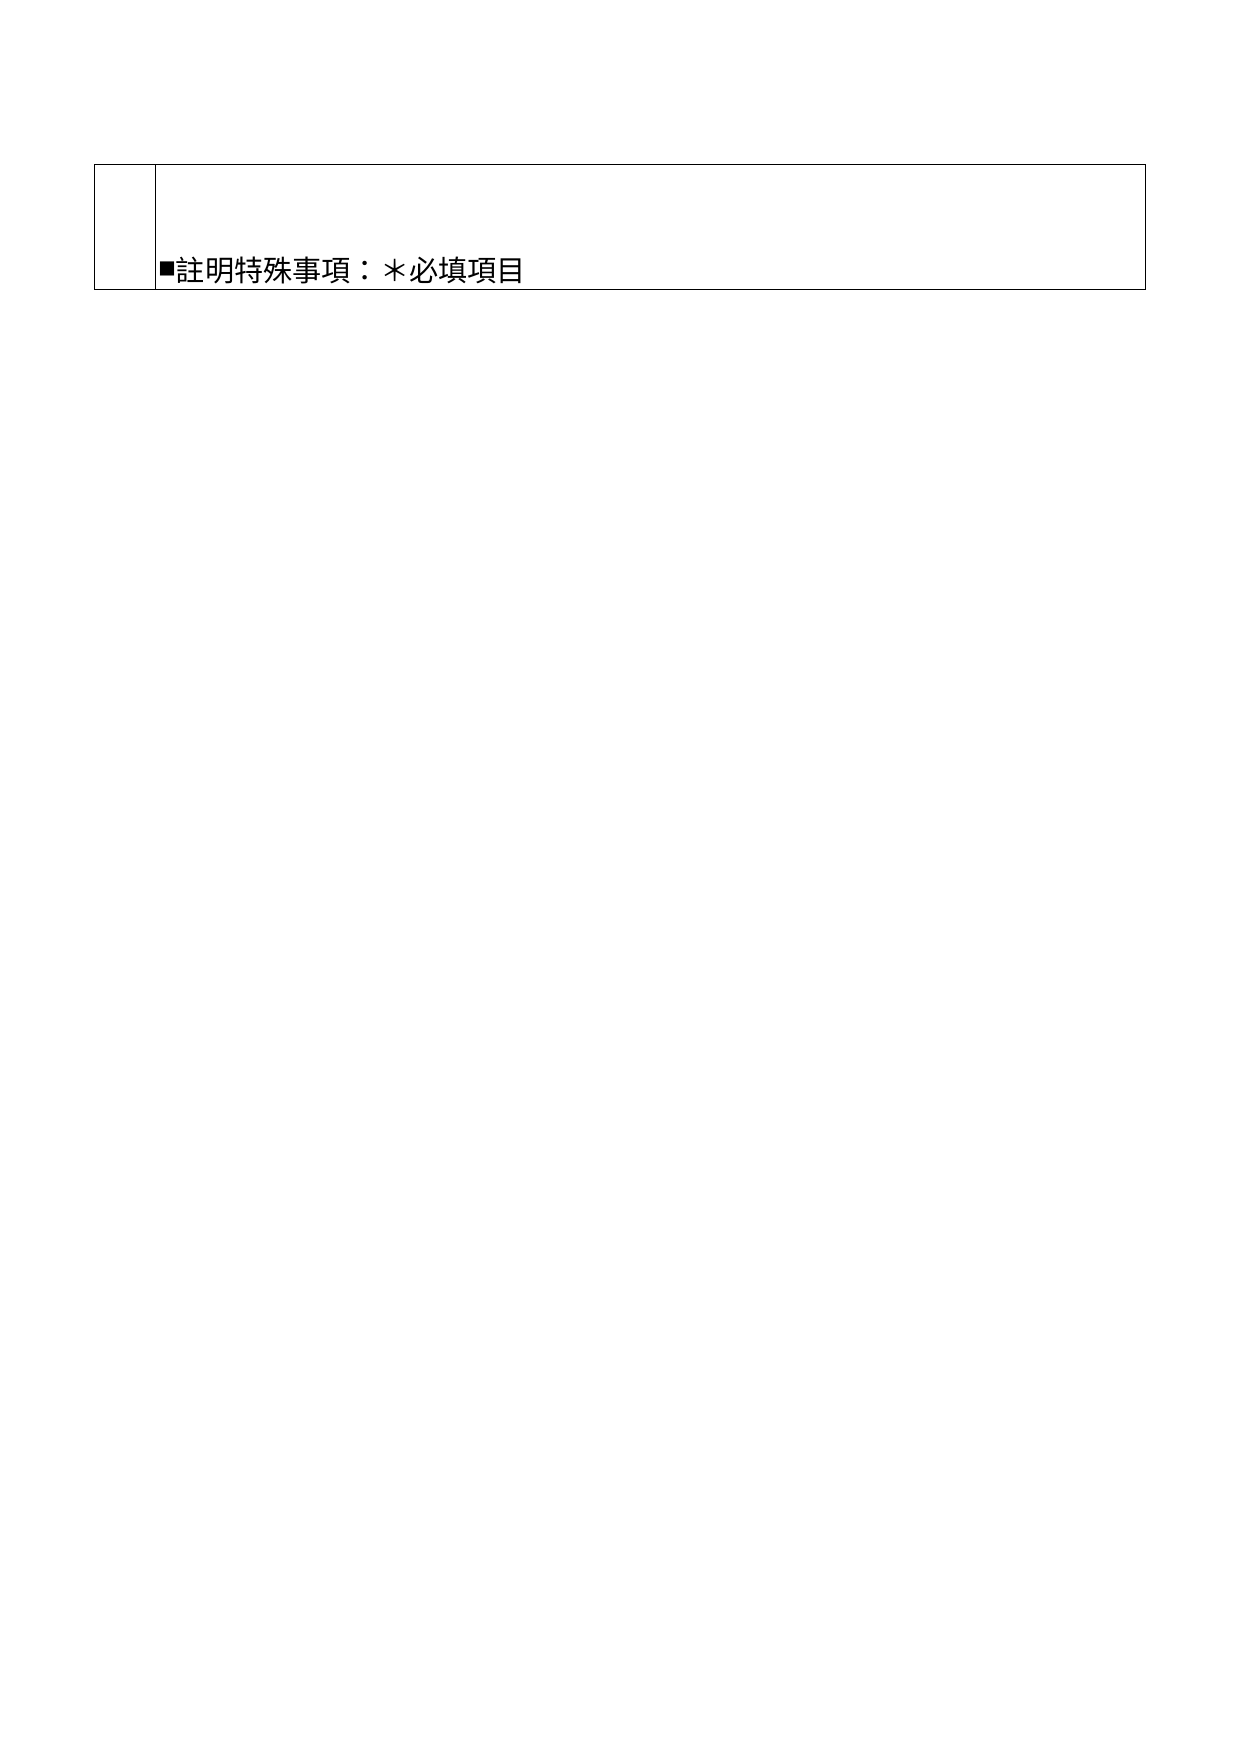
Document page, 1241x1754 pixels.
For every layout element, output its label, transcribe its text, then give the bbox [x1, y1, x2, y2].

table_cell [95, 165, 155, 289]
table_cell ■註明特殊事項：＊必填項目 [156, 165, 1145, 289]
